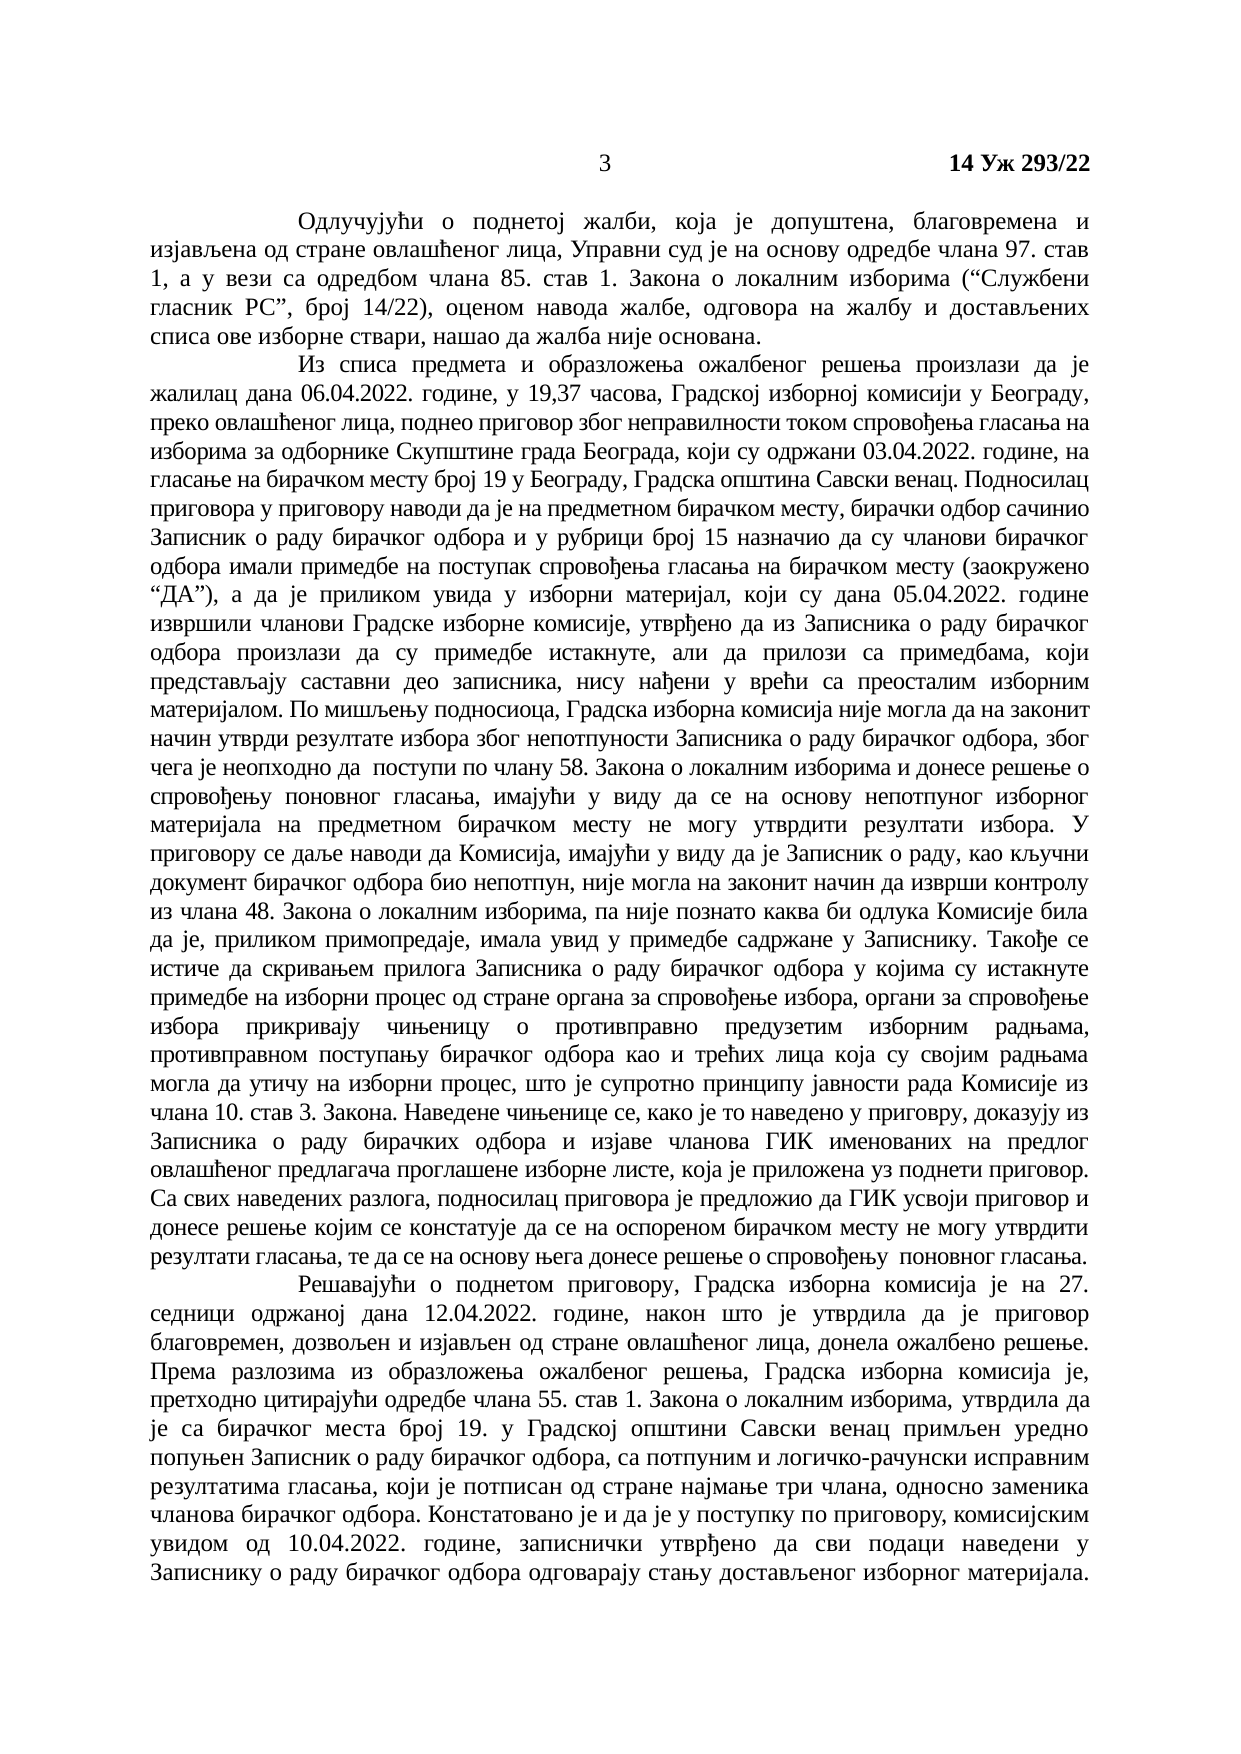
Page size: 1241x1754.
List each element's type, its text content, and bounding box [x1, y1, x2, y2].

text Из списа предмета и образложења ожалбеног решења произлази да је жалилац дана 06.04.2022. године, у 19,37 часова, Градској изборној комисији у Београду, преко овлашћеног лица, поднео приговор због неправилности током спровођења гласања на изборима за одборнике Скупштине града Београда, који су одржани 03.04.2022. године, на гласање на бирачком месту број 19 у Београду, Градска општина Савски венац. Подносилац приговора у приговору наводи да је на предметном бирачком месту, бирачки одбор сачинио Записник о раду бирачког одбора и у рубрици број 15 назначио да су чланови бирачког одбора имали примедбе на поступак спровођења гласања на бирачком месту (заокружено “ДА”), а да је приликом увида у изборни материјал, који су дана 05.04.2022. године извршили чланови Градске изборне комисије, утврђено да из Записника о раду бирачког одбора произлази да су примедбе истакнуте, али да прилози са примедбама, који представљају саставни део записника, нису нађени у врећи са преосталим изборним материјалом. По мишљењу подносиоца, Градска изборна комисија није могла да на законит начин утврди резултате избора због непотпуности Записника о раду бирачког одбора, због чега је неопходно да поступи по члану 58. Закона о локалним изборима и донесе решење о спровођењу поновног гласања, имајући у виду да се на основу непотпуног изборног материјала на предметном бирачком месту не могу утврдити резултати избора. У приговору се даље наводи да Комисија, имајући у виду да је Записник о раду, као кључни документ бирачког одбора био непотпун, није могла на законит начин да изврши контролу из члана 48. Закона о локалним изборима, па није познато каква би одлука Комисије била да је, приликом примопредаје, имала увид у примедбе садржане у Записнику. Такође се истиче да скривањем прилога Записника о раду бирачког одбора у којима су истакнуте примедбе на изборни процес од стране органа за спровођење избора, органи за спровођење избора прикривају чињеницу о противправно предузетим изборним радњама, противправном поступању бирачког одбора као и трећих лица која су својим радњама могла да утичу на изборни процес, што је супротно принципу јавности рада Комисије из члана 10. став 3. Закона. Наведене чињенице се, како је то наведено у приговру, доказују из Записника о раду бирачких одбора и изјаве чланова ГИК именованих на предлог овлашћеног предлагача проглашене изборне листе, која је приложена уз поднети приговор. Са свих наведених разлога, подносилац приговора је предложио да ГИК усвоји приговор и донесе решење којим се констатује да се на оспореном бирачком месту не могу утврдити резултати гласања, те да се на основу њега донесе решење о спровођењу поновног гласања. [150, 349, 1090, 1269]
text Одлучујући о поднетој жалби, која је допуштена, благовремена и изјављена од стране овлашћеног лица, Управни суд је на основу одредбе члана 97. став 1, а у вези са одредбом члана 85. став 1. Закона о локалним изборима (“Службени гласник РС”, број 14/22), оценом навода жалбе, одговора на жалбу и достављених списа ове изборне ствари, нашао да жалба није основана. [150, 206, 1090, 349]
text Решавајући о поднетом приговору, Градска изборна комисија је на 27. седници одржаној дана 12.04.2022. године, након што је утврдила да је приговор благовремен, дозвољен и изјављен од стране овлашћеног лица, донела ожалбено решење. Према разлозима из образложења ожалбеног решења, Градска изборна комисија је, претходно цитирајући одредбе члана 55. став 1. Закона о локалним изборима, утврдила да је са бирачког места број 19. у Градској општини Савски венац примљен уредно попуњен Записник о раду бирачког одбора, са потпуним и логичко-рачунски исправним резултатима гласања, који је потписан од стране најмање три члана, односно заменика чланова бирачког одбора. Констатовано је и да је у поступку по приговору, комисијским увидом од 10.04.2022. године, записнички утврђено да сви подаци наведени у Записнику о раду бирачког одбора одговарају стању достављеног изборног материјала. [150, 1269, 1090, 1586]
